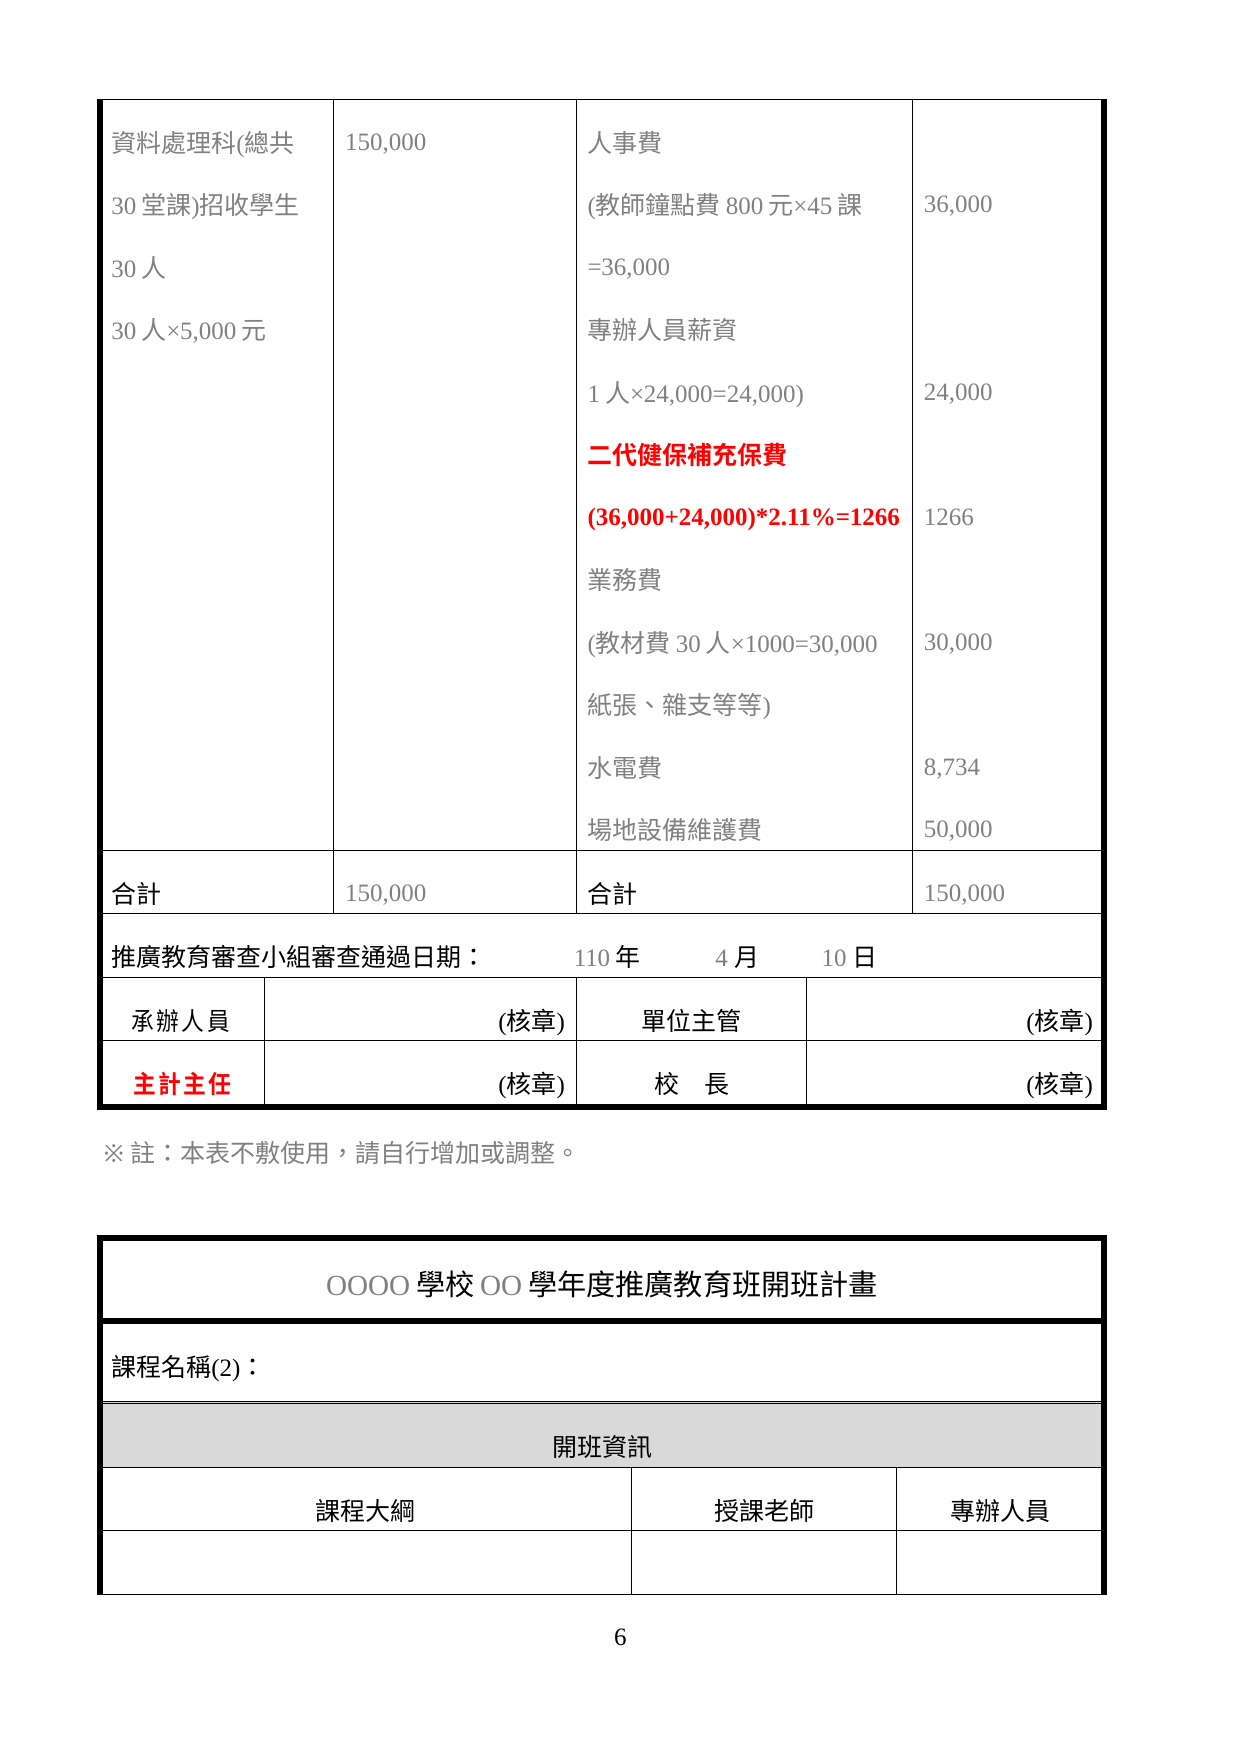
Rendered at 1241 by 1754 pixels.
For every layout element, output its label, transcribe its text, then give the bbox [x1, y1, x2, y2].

table_cell (核章) [265, 1041, 576, 1104]
table_cell (核章) [265, 978, 576, 1040]
table_cell 150,000 [334, 851, 576, 913]
table_cell 授課老師 [632, 1468, 896, 1530]
table_cell 承辦人員 [103, 978, 264, 1040]
table_cell 單位主管 [577, 978, 806, 1040]
table_cell 150,000 [913, 851, 1101, 913]
table_cell 150,000 [334, 100, 576, 849]
table_cell [897, 1531, 1101, 1594]
table_cell 開班資訊 [103, 1404, 1101, 1467]
table_cell (核章) [807, 1041, 1101, 1104]
table_header OOOO學校OO學年度推廣教育班開班計畫 [103, 1241, 1101, 1318]
table_cell 課程名稱(2)： [103, 1324, 1101, 1401]
table_cell 主計主任 [103, 1041, 264, 1104]
table_cell 36,000 24,000 1266 30,000 8,734 50,000 [913, 100, 1101, 849]
table_cell [103, 1531, 631, 1594]
table_cell 人事費 (教師鐘點費800元×45課=36,000 專辦人員薪資 1人×24,000=24,000) 二代健保補充保費 (36,000+24,000)*2.11%=1266 業務費 (教材費30人×1000=30,000 紙張、雜支等等) 水電費 場地設備維護費 [577, 100, 912, 849]
table_cell 校 長 [577, 1041, 806, 1104]
text ※ 註：本表不敷使用，請自行增加或調整。 [103, 1110, 1122, 1172]
table_cell 推廣教育審查小組審查通過日期： 110年 4 月 10 日 [103, 914, 1101, 977]
table_cell 合計 [577, 851, 912, 913]
table_cell 合計 [103, 851, 333, 913]
table_cell 課程大綱 [103, 1468, 631, 1530]
table_cell 專辦人員 [897, 1468, 1101, 1530]
table_cell [632, 1531, 896, 1594]
table_cell 資料處理科(總共30堂課)招收學生30人 30人×5,000元 [103, 100, 333, 849]
table_cell (核章) [807, 978, 1101, 1040]
